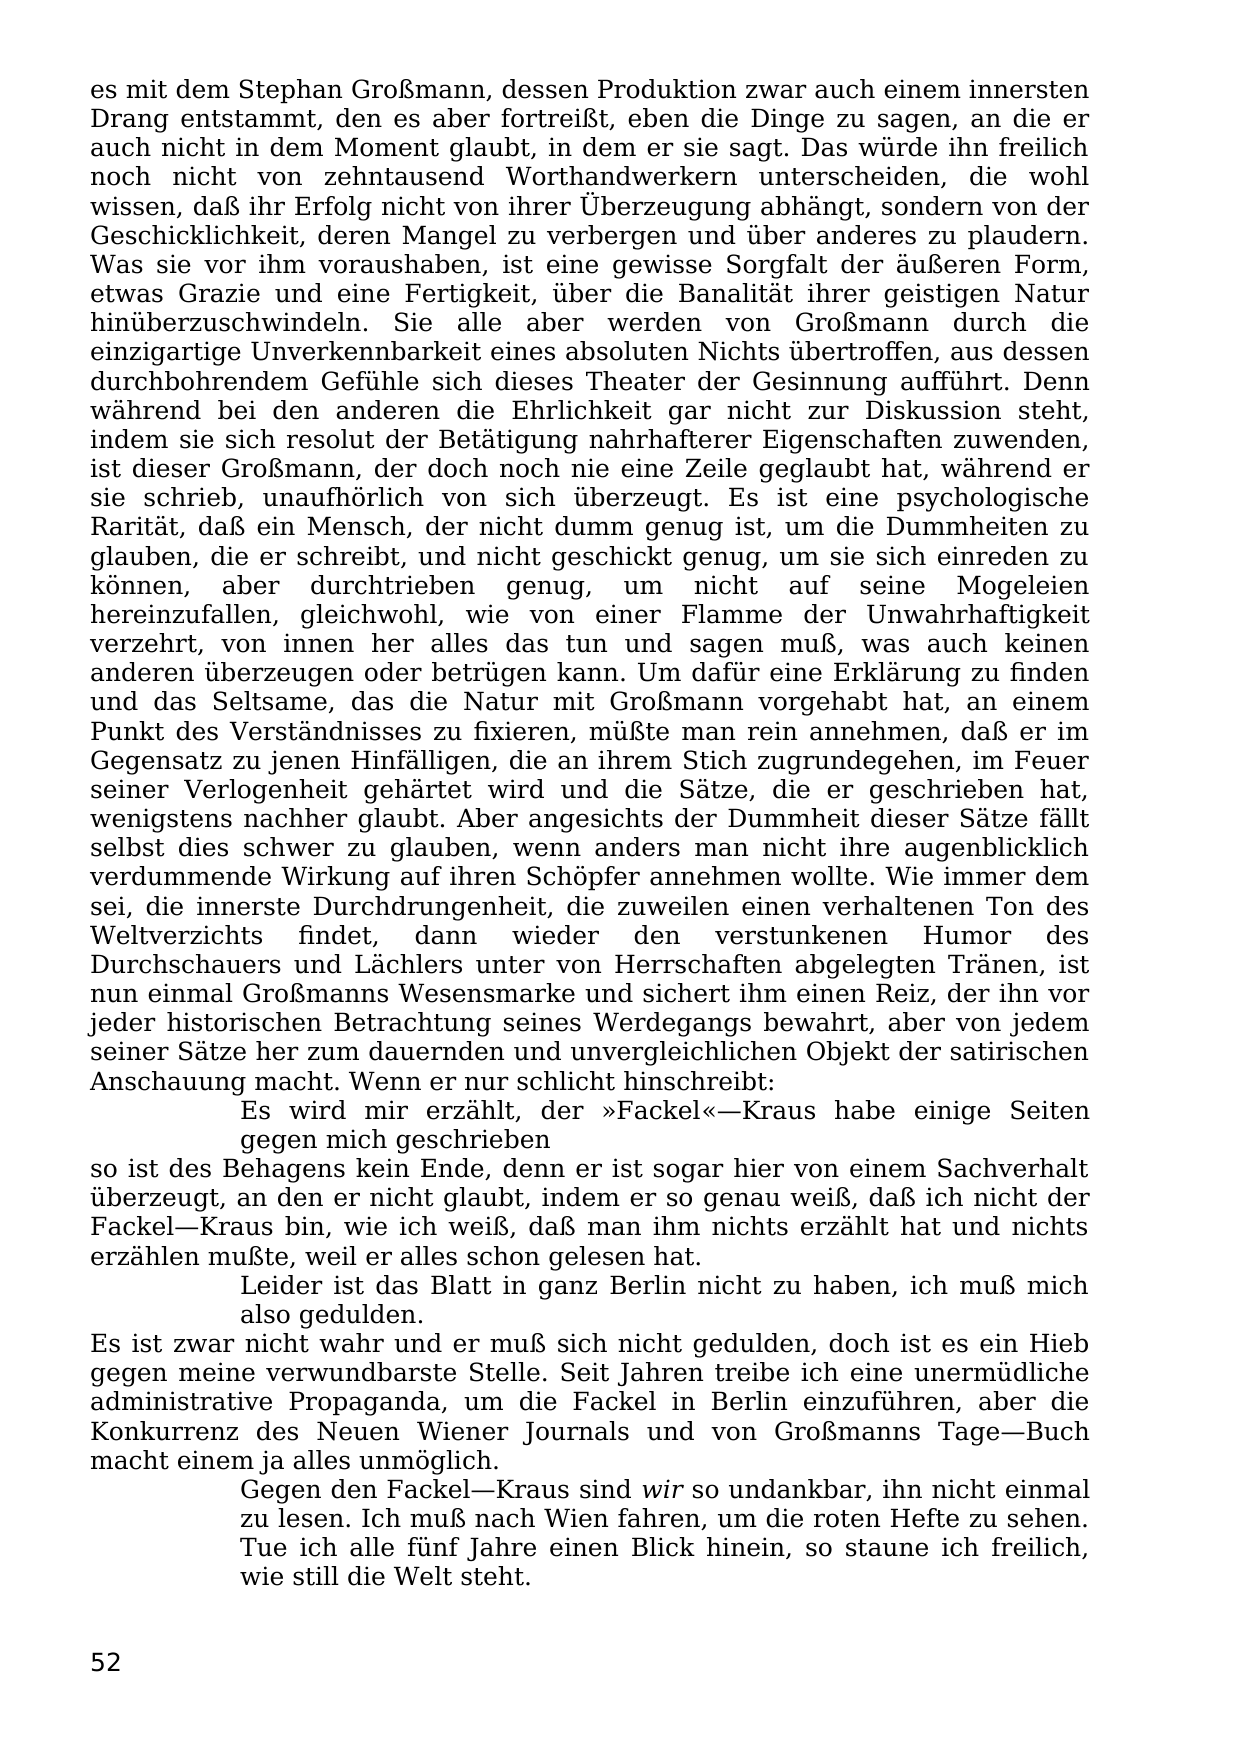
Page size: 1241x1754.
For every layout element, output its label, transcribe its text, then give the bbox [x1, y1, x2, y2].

text so ist des Behagens kein Ende, denn er ist sogar hier von einem Sachverhalt überzeugt, an den er nicht glaubt, indem er so genau weiß, daß ich nicht der Fackel—Kraus bin, wie ich weiß, daß man ihm nichts erzählt hat und nichts erzählen mußte, weil er alles schon gelesen hat. [90, 1154, 1091, 1271]
text es mit dem Stephan Großmann, dessen Produktion zwar auch einem innersten Drang entstammt, den es aber fortreißt, eben die Dinge zu sagen, an die er auch nicht in dem Moment glaubt, in dem er sie sagt. Das würde ihn freilich noch nicht von zehntausend Worthandwerkern unterscheiden, die wohl wissen, daß ihr Erfolg nicht von ihrer Überzeugung abhängt, sondern von der Geschicklichkeit, deren Mangel zu verbergen und über anderes zu plaudern. Was sie vor ihm voraushaben, ist eine gewisse Sorgfalt der äußeren Form, etwas Grazie und eine Fertigkeit, über die Banalität ihrer geistigen Natur hinüberzuschwindeln. Sie alle aber werden von Großmann durch die einzigartige Unverkennbarkeit eines absoluten Nichts übertroffen, aus dessen durchbohrendem Gefühle sich dieses Theater der Gesinnung aufführt. Denn während bei den anderen die Ehrlichkeit gar nicht zur Diskussion steht, indem sie sich resolut der Betätigung nahrhafterer Eigenschaften zuwenden, ist dieser Großmann, der doch noch nie eine Zeile geglaubt hat, während er sie schrieb, unaufhörlich von sich überzeugt. Es ist eine psychologische Rarität, daß ein Mensch, der nicht dumm genug ist, um die Dummheiten zu glauben, die er schreibt, und nicht geschickt genug, um sie sich einreden zu können, aber durchtrieben genug, um nicht auf seine Mogeleien hereinzufallen, gleichwohl, wie von einer Flamme der Unwahrhaftigkeit verzehrt, von innen her alles das tun und sagen muß, was auch keinen anderen überzeugen oder betrügen kann. Um dafür eine Erklärung zu finden und das Seltsame, das die Natur mit Großmann vorgehabt hat, an einem Punkt des Verständnisses zu fixieren, müßte man rein annehmen, daß er im Gegensatz zu jenen Hinfälligen, die an ihrem Stich zugrundegehen, im Feuer seiner Verlogenheit gehärtet wird und die Sätze, die er geschrieben hat, wenigstens nachher glaubt. Aber angesichts der Dummheit dieser Sätze fällt selbst dies schwer zu glauben, wenn anders man nicht ihre augenblicklich verdummende Wirkung auf ihren Schöpfer annehmen wollte. Wie immer dem sei, die innerste Durchdrungenheit, die zuweilen einen verhaltenen Ton des Weltverzichts findet, dann wieder den verstunkenen Humor des Durchschauers und Lächlers unter von Herrschaften abgelegten Tränen, ist nun einmal Großmanns Wesensmarke und sichert ihm einen Reiz, der ihn vor jeder historischen Betrachtung seines Werdegangs bewahrt, aber von jedem seiner Sätze her zum dauernden und unvergleichlichen Objekt der satirischen Anschauung macht. Wenn er nur schlicht hinschreibt: [90, 75, 1091, 1096]
text Es ist zwar nicht wahr und er muß sich nicht gedulden, doch ist es ein Hieb gegen meine verwundbarste Stelle. Seit Jahren treibe ich eine unermüdliche administrative Propaganda, um die Fackel in Berlin einzuführen, aber die Konkurrenz des Neuen Wiener Journals und von Großmanns Tage—Buch macht einem ja alles unmöglich. [90, 1329, 1091, 1475]
text Leider ist das Blatt in ganz Berlin nicht zu haben, ich muß mich also gedulden. [240, 1271, 1091, 1329]
text Es wird mir erzählt, der »Fackel«—Kraus habe einige Seiten gegen mich geschrieben [240, 1096, 1091, 1154]
text Gegen den Fackel—Kraus sind wir so undankbar, ihn nicht einmal zu lesen. Ich muß nach Wien fahren, um die roten Hefte zu sehen. Tue ich alle fünf Jahre einen Blick hinein, so staune ich freilich, wie still die Welt steht. [240, 1475, 1091, 1592]
